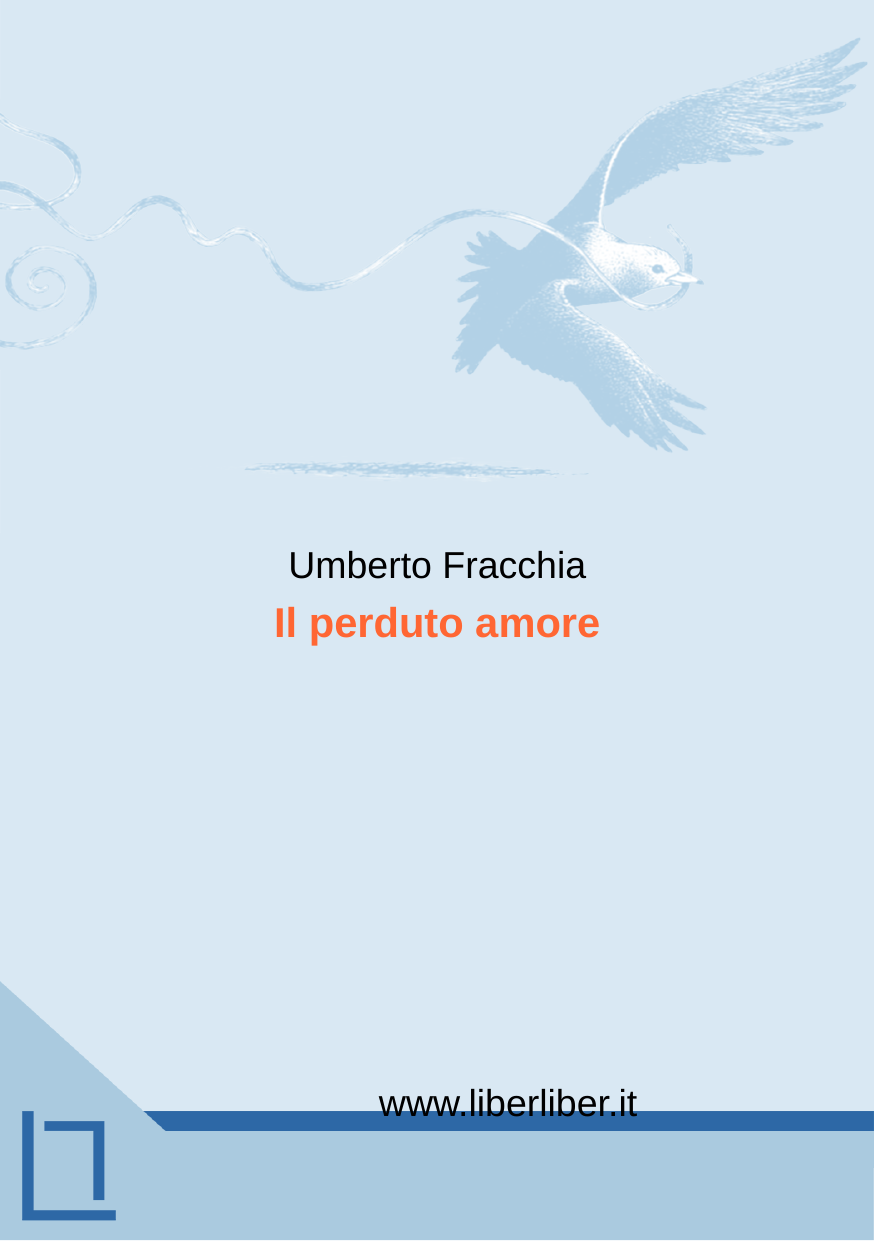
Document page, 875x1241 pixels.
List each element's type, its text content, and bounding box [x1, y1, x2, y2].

text www.liberliber.it [331, 1081, 685, 1124]
text Umberto Fracchia [94, 543, 779, 586]
text Il perduto amore [94, 598, 779, 646]
picture [0, 0, 874, 1241]
